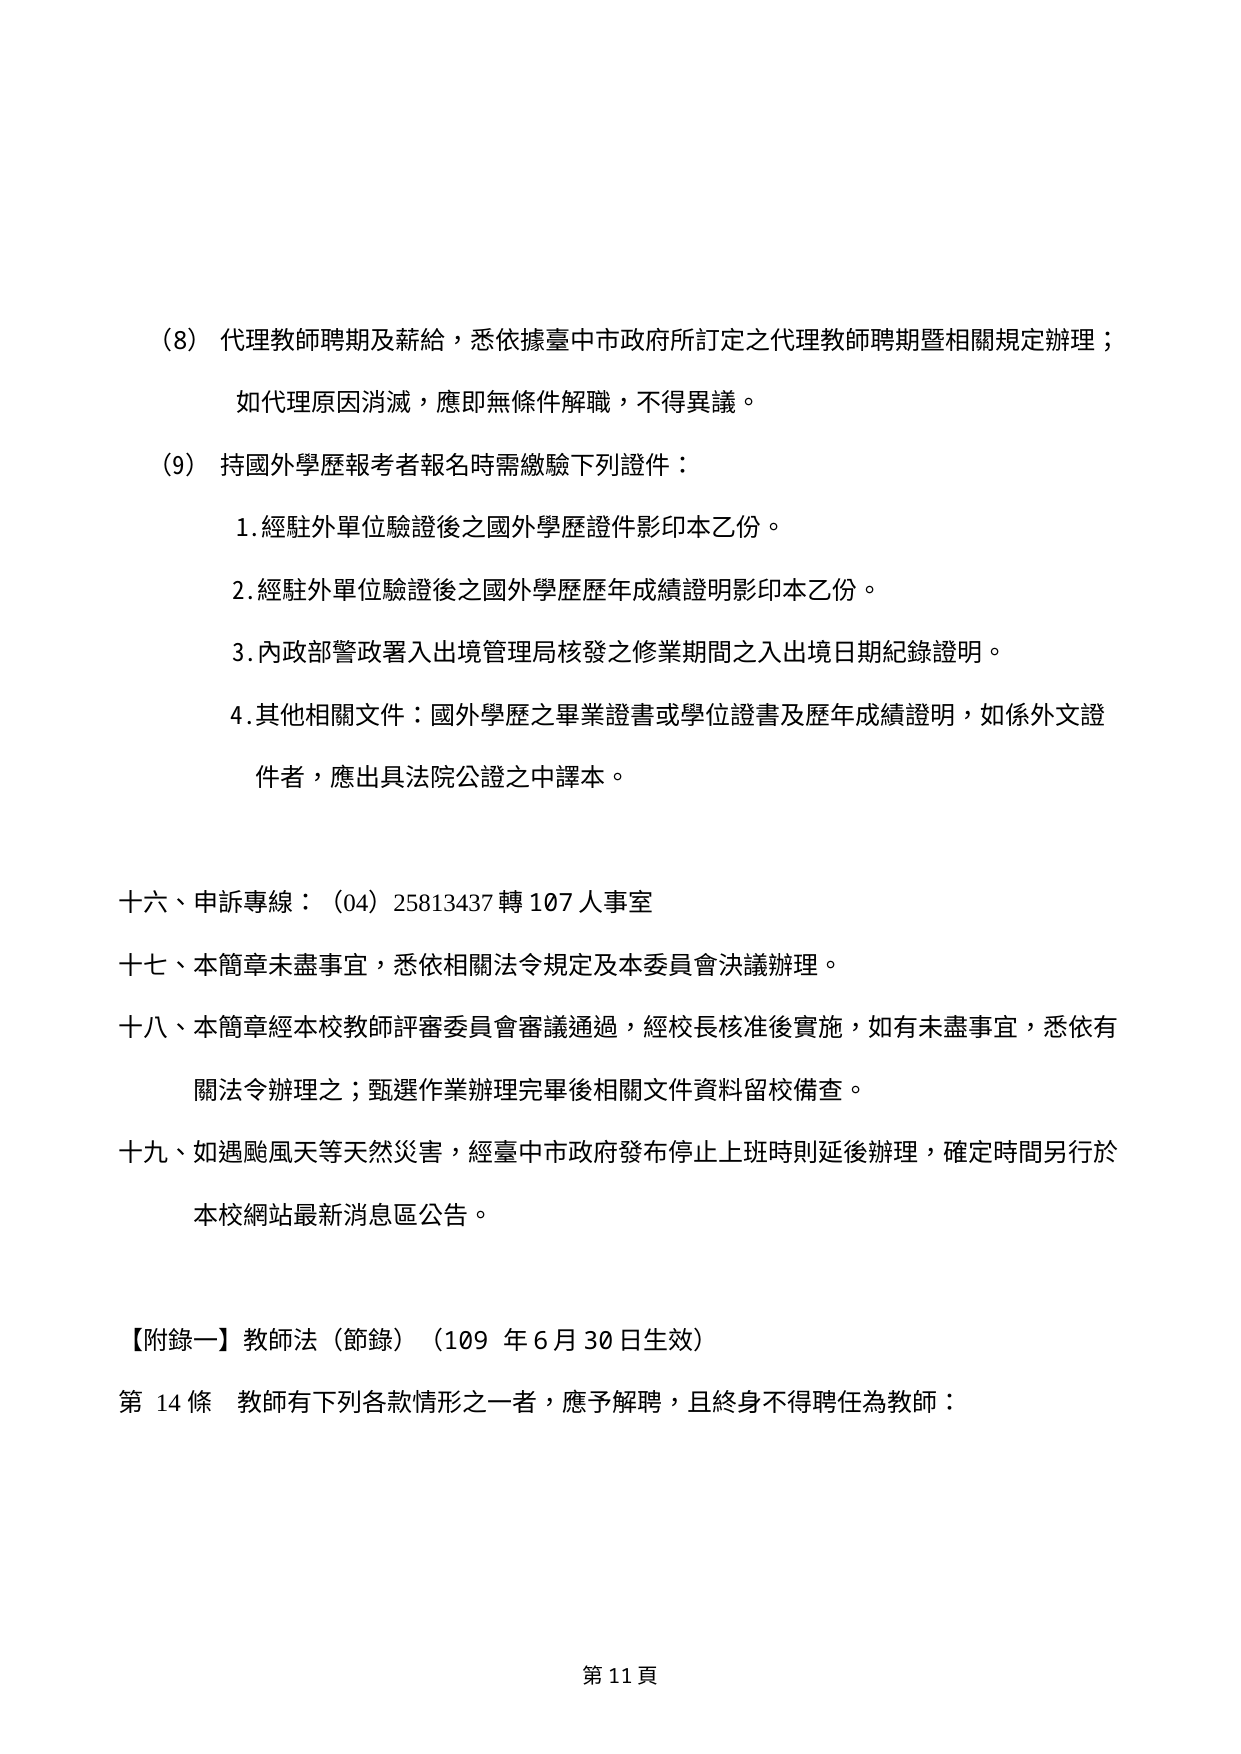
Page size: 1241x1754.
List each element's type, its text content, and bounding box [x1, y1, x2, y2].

text 十九、如遇颱風天等天然災害，經臺中市政府發布停止上班時則延後辦理，確定時間另行於本校網站最新消息區公告。 [118, 1109, 1122, 1234]
text 件 [0, 797, 1122, 859]
list 代理教師聘期及薪給，悉依據臺中市政府所訂定之代理教師聘期暨相關規定辦理；如代理原因消滅，應即無條件解職，不得異議。 [148, 297, 1122, 422]
text 件者，應出具法院公證之中譯本。 [118, 734, 1122, 797]
text 4.其他相關文件：國外學歷之畢業證書或學位證書及歷年成績證明，如係外文證 [118, 672, 1122, 734]
text 第 14 條 教師有下列各款情形之一者，應予解聘，且終身不得聘任為教師： [118, 1359, 1122, 1422]
text 十七、本簡章未盡事宜，悉依相關法令規定及本委員會決議辦理。 [118, 922, 1122, 984]
list 持國外學歷報考者報名時需繳驗下列證件： [148, 422, 1122, 484]
text 【附錄一】教師法（節錄）（109 年6月30日生效） [118, 1297, 1122, 1359]
text 十六、申訴專線：（04）25813437轉107人事室 [118, 859, 1122, 922]
text 2.經駐外單位驗證後之國外學歷歷年成績證明影印本乙份。 [0, 547, 1122, 609]
text 1.經駐外單位驗證後之國外學歷證件影印本乙份。 [222, 484, 1122, 547]
text 3.內政部警政署入出境管理局核發之修業期間之入出境日期紀錄證明。 [0, 609, 1122, 672]
text 十八、本簡章經本校教師評審委員會審議通過，經校長核准後實施，如有未盡事宜，悉依有關法令辦理之；甄選作業辦理完畢後相關文件資料留校備查。 [118, 984, 1122, 1109]
